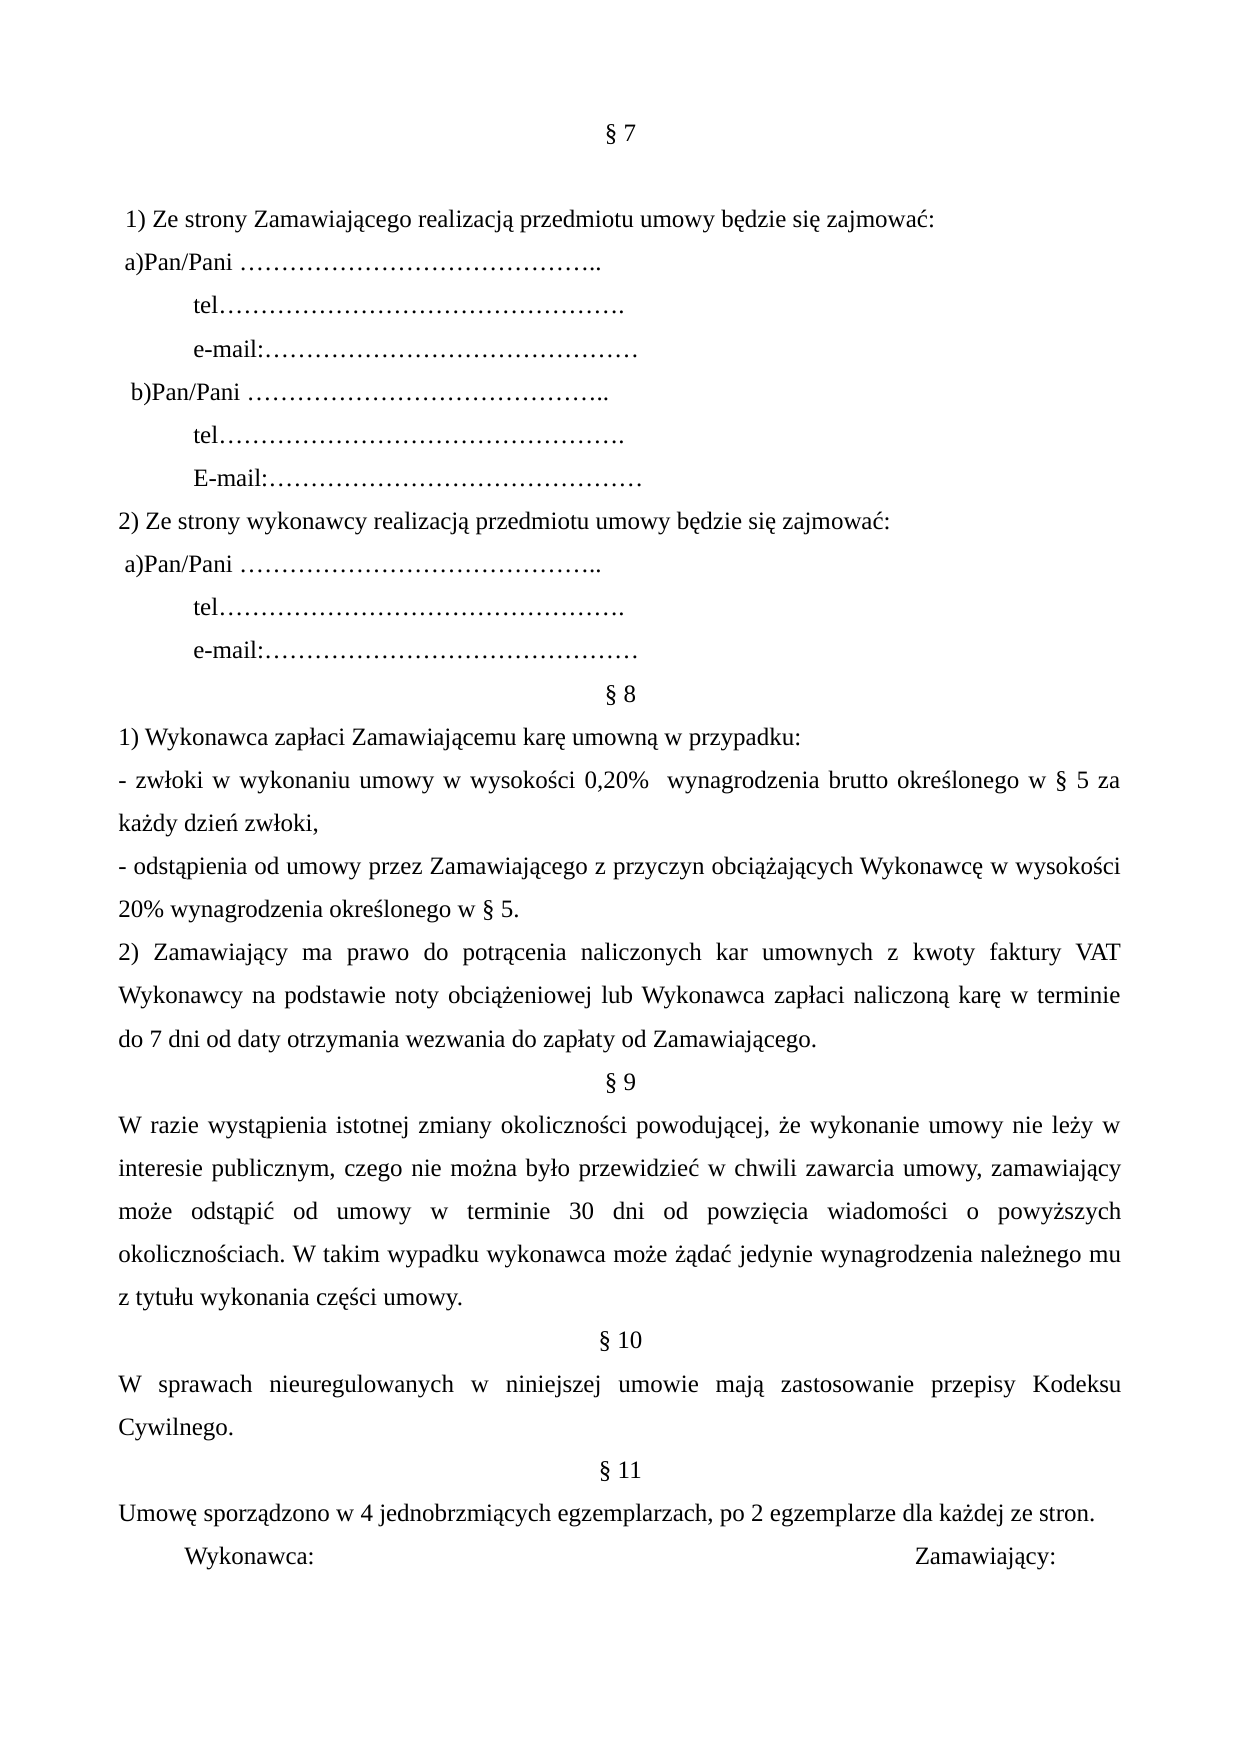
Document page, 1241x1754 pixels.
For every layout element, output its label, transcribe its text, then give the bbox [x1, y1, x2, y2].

text e-mail:……………………………………… [193, 636, 1122, 664]
text a)Pan/Pani …………………………………….. [118, 549, 1122, 578]
text e-mail:……………………………………… [193, 334, 1122, 362]
text tel…………………………………………. [193, 291, 1122, 319]
text tel…………………………………………. [193, 592, 1122, 621]
text § 9 [118, 1067, 1122, 1096]
list § 7 [118, 118, 1122, 147]
text 1) Wykonawca zapłaci Zamawiającemu karę umowną w przypadku: [118, 722, 1122, 751]
text 2) Zamawiający ma prawo do potrącenia naliczonych kar umownych z kwoty faktury VAT Wykonawcy na podstawie noty obciążeniowej lub Wykonawca zapłaci naliczoną karę w terminie do 7 dni od daty otrzymania wezwania do zapłaty od Zamawiającego. [118, 937, 1122, 1052]
text § 8 [118, 679, 1122, 707]
text Wykonawca: Zamawiający: [118, 1541, 1122, 1570]
text tel…………………………………………. [193, 420, 1122, 449]
text 2) Ze strony wykonawcy realizacją przedmiotu umowy będzie się zajmować: [118, 506, 1122, 535]
text W razie wystąpienia istotnej zmiany okoliczności powodującej, że wykonanie umowy nie leży w interesie publicznym, czego nie można było przewidzieć w chwili zawarcia umowy, zamawiający może odstąpić od umowy w terminie 30 dni od powzięcia wiadomości o powyższych okolicznościach. W takim wypadku wykonawca może żądać jedynie wynagrodzenia należnego mu z tytułu wykonania części umowy. [118, 1110, 1122, 1311]
list 1) Ze strony Zamawiającego realizacją przedmiotu umowy będzie się zajmować: [125, 204, 1122, 233]
text b)Pan/Pani …………………………………….. [118, 377, 1122, 406]
text a)Pan/Pani …………………………………….. [118, 247, 1122, 276]
text E-mail:……………………………………… [193, 463, 1122, 492]
text § 10 [118, 1326, 1122, 1354]
text W sprawach nieuregulowanych w niniejszej umowie mają zastosowanie przepisy Kodeksu Cywilnego. [118, 1369, 1122, 1441]
text - zwłoki w wykonaniu umowy w wysokości 0,20% wynagrodzenia brutto określonego w § 5 za każdy dzień zwłoki, [118, 765, 1122, 837]
text - odstąpienia od umowy przez Zamawiającego z przyczyn obciążających Wykonawcę w wysokości 20% wynagrodzenia określonego w § 5. [118, 851, 1122, 923]
text § 11 [118, 1455, 1122, 1484]
text Umowę sporządzono w 4 jednobrzmiących egzemplarzach, po 2 egzemplarze dla każdej ze stron. [118, 1498, 1122, 1527]
